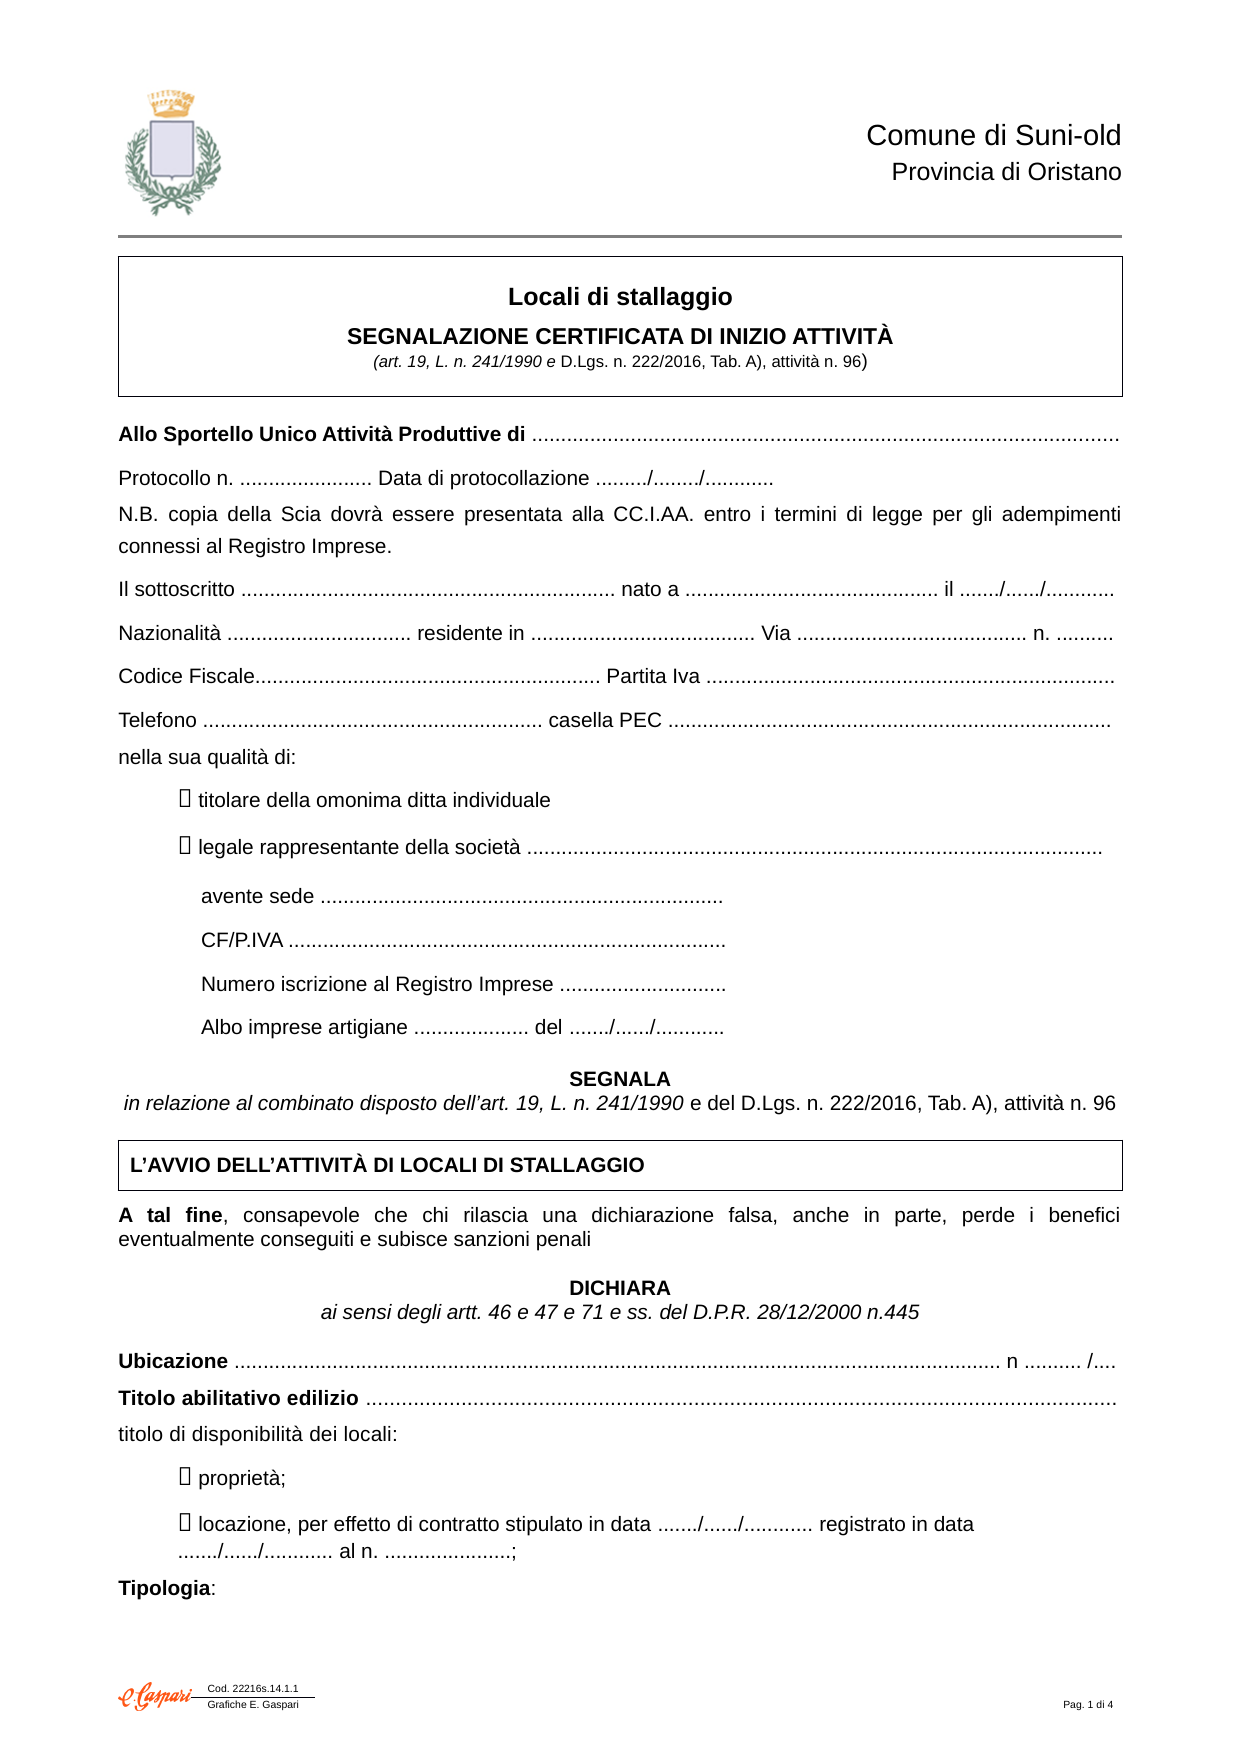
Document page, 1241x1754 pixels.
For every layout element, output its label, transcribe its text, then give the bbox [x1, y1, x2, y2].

text CF/P.IVA ............................................................................ [201, 928, 1122, 952]
text avente sede ...................................................................... [201, 884, 1122, 908]
text Ubicazione ..................................................................................................................................... n .......... /.... [118, 1349, 1122, 1373]
text Comune di Suni-old [118, 118, 1122, 152]
text Allo Sportello Unico Attività Produttive di [118, 422, 1122, 446]
text Telefono ........................................................... casella PEC ............................................................................. [118, 708, 1122, 732]
text Codice Fiscale............................................................ Partita Iva ....................................................................... [118, 664, 1122, 688]
text Tipologia: [118, 1575, 1128, 1599]
text SEGNALA [118, 1067, 1122, 1091]
table_header L’AVVIO DELL’ATTIVITÀ DI LOCALI DI STALLAGGIO [119, 1141, 1122, 1189]
text DICHIARA [118, 1276, 1122, 1300]
text ai sensi degli artt. 46 e 47 e 71 e ss. del D.P.R. 28/12/2000 n.445 [118, 1300, 1122, 1324]
text Il sottoscritto ................................................................. nato a ............................................ il ......./....../............ [118, 577, 1122, 601]
picture [122, 185, 224, 219]
picture [122, 152, 224, 157]
text Numero iscrizione al Registro Imprese ............................. [201, 972, 1122, 996]
text nella sua qualità di: [118, 744, 1122, 768]
text Protocollo n. ....................... Data di protocollazione ........./......../............ [118, 466, 1122, 490]
text  proprietà; [177, 1458, 1122, 1492]
text titolo di disponibilità dei locali: [118, 1422, 1122, 1446]
text A tal fine, consapevole che chi rilascia una dichiarazione falsa, anche in parte, perde i benefici eventualmente conseguiti e subisce sanzioni penali [118, 1203, 1122, 1251]
text Titolo abilitativo edilizio .............................................................................................................................. [118, 1385, 1122, 1409]
picture [118, 1682, 192, 1711]
table_header Locali di stallaggio SEGNALAZIONE CERTIFICATA DI INIZIO ATTIVITÀ (art. 19, L. n. 241/1990 e D.Lgs. n. 222/2016, Tab. A), attività n. 96) [119, 257, 1122, 396]
text  titolare della omonima ditta individuale [177, 781, 1122, 815]
text Provincia di Oristano [118, 157, 1122, 185]
text  locazione, per effetto di contratto stipulato in data ......./....../............ registrato in data ......./....../............ al n. ......................; [177, 1505, 1122, 1563]
picture [122, 87, 224, 118]
text Albo imprese artigiane .................... del ......./....../............ [201, 1015, 1122, 1039]
text  legale rappresentante della società .................................................................................................... [177, 827, 1122, 862]
text N.B. copia della Scia dovrà essere presentata alla CC.I.AA. entro i termini di legge per gli adempimenti connessi al Registro Imprese. [118, 502, 1122, 557]
text Nazionalità ................................ residente in ....................................... Via ........................................ n. .......... [118, 621, 1122, 645]
text in relazione al combinato disposto dell’art. 19, L. n. 241/1990 e del D.Lgs. n. 222/2016, Tab. A), attività n. 96 [118, 1091, 1122, 1114]
